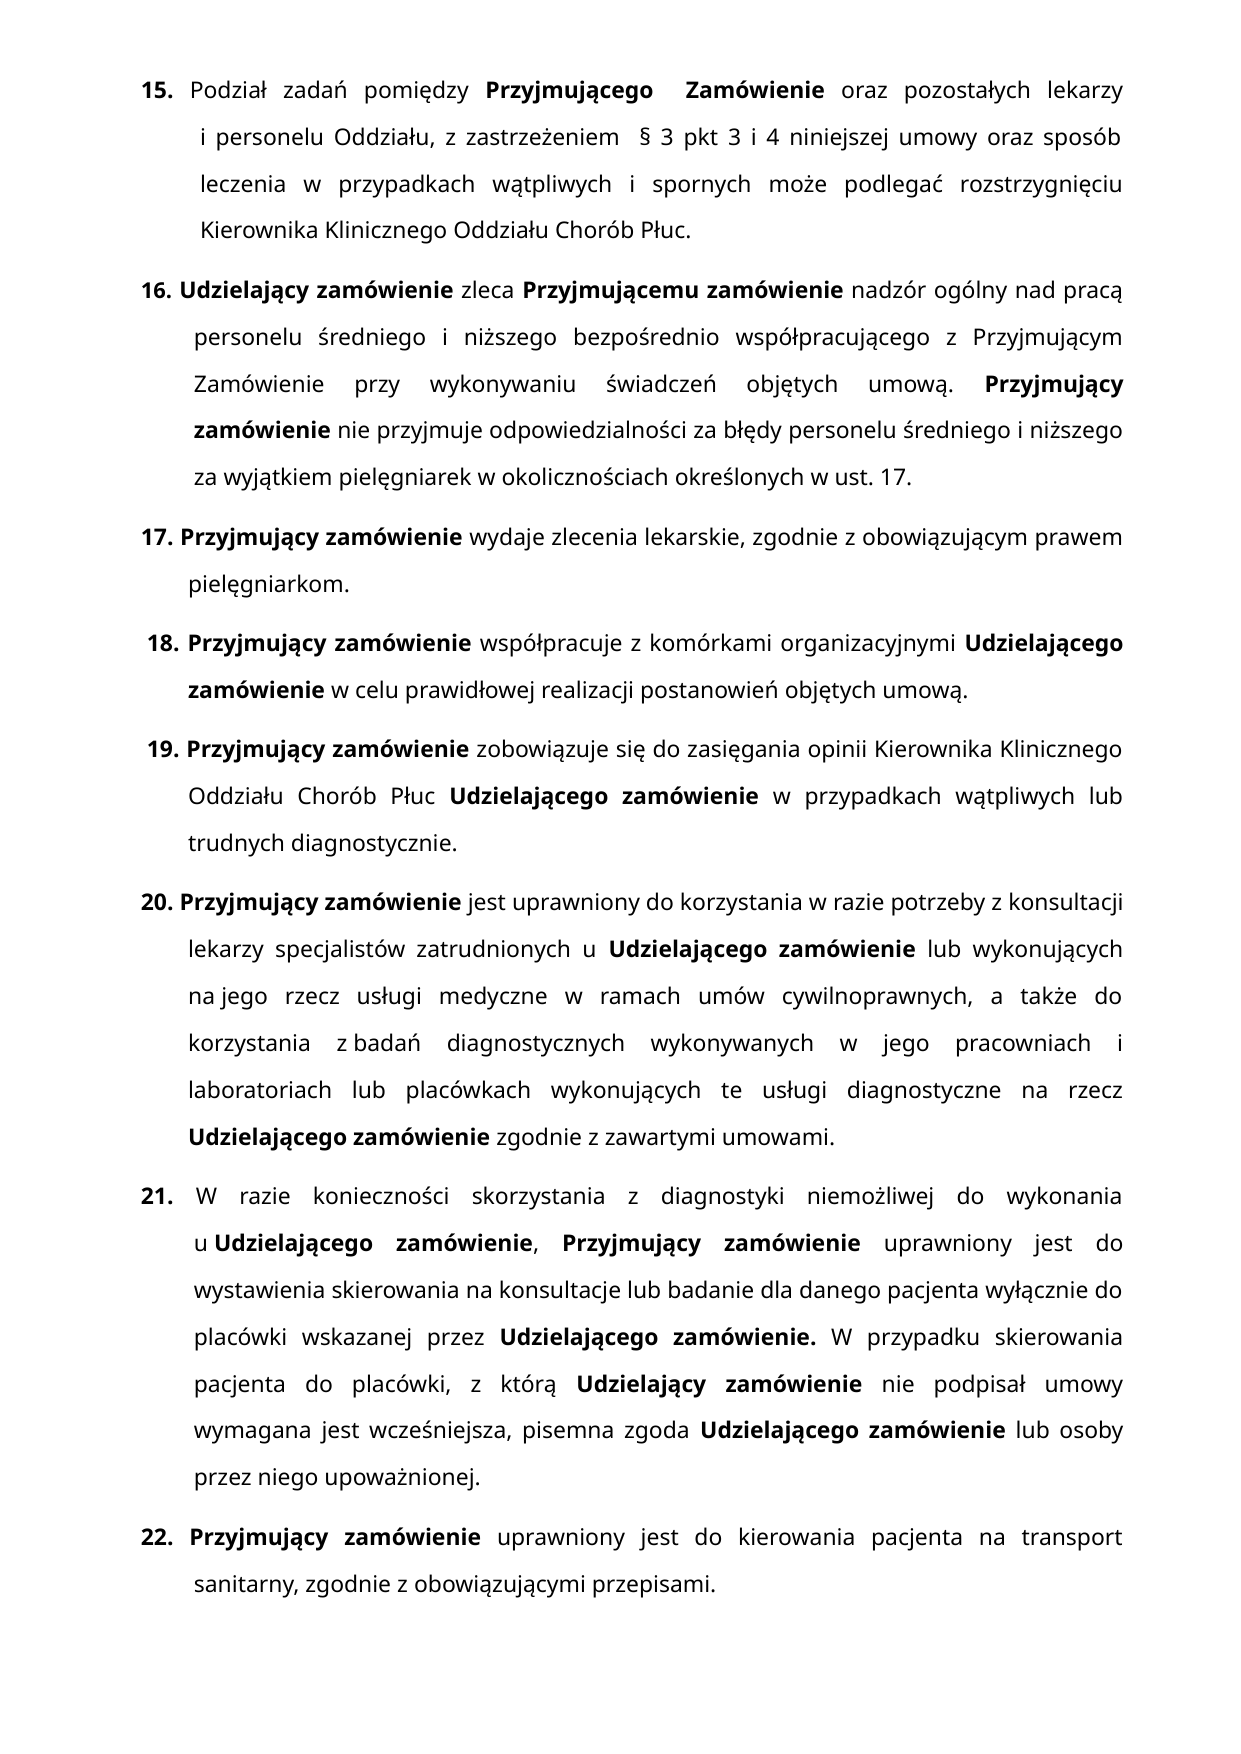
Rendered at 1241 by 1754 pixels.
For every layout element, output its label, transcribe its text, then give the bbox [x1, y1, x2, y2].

text 15. Podział zadań pomiędzy Przyjmującego Zamówienie oraz pozostałych lekarzy i personelu Oddziału, z zastrzeżeniem § 3 pkt 3 i 4 niniejszej umowy oraz sposób leczenia w przypadkach wątpliwych i spornych może podlegać rozstrzygnięciu Kierownika Klinicznego Oddziału Chorób Płuc. [141, 74, 1123, 246]
text 18. Przyjmujący zamówienie współpracuje z komórkami organizacyjnymi Udzielającego zamówienie w celu prawidłowej realizacji postanowień objętych umową. [147, 627, 1123, 705]
text 22. Przyjmujący zamówienie uprawniony jest do kierowania pacjenta na transport sanitarny, zgodnie z obowiązującymi przepisami. [141, 1521, 1123, 1599]
text 20. Przyjmujący zamówienie jest uprawniony do korzystania w razie potrzeby z konsultacji lekarzy specjalistów zatrudnionych u Udzielającego zamówienie lub wykonujących na jego rzecz usługi medyczne w ramach umów cywilnoprawnych, a także do korzystania z badań diagnostycznych wykonywanych w jego pracowniach i laboratoriach lub placówkach wykonujących te usługi diagnostyczne na rzecz Udzielającego zamówienie zgodnie z zawartymi umowami. [141, 886, 1123, 1152]
text 21. W razie konieczności skorzystania z diagnostyki niemożliwej do wykonania u Udzielającego zamówienie, Przyjmujący zamówienie uprawniony jest do wystawienia skierowania na konsultacje lub badanie dla danego pacjenta wyłącznie do placówki wskazanej przez Udzielającego zamówienie. W przypadku skierowania pacjenta do placówki, z którą Udzielający zamówienie nie podpisał umowy wymagana jest wcześniejsza, pisemna zgoda Udzielającego zamówienie lub osoby przez niego upoważnionej. [141, 1180, 1123, 1492]
text 16. Udzielający zamówienie zleca Przyjmującemu zamówienie nadzór ogólny nad pracą personelu średniego i niższego bezpośrednio współpracującego z Przyjmującym Zamówienie przy wykonywaniu świadczeń objętych umową. Przyjmujący zamówienie nie przyjmuje odpowiedzialności za błędy personelu średniego i niższego za wyjątkiem pielęgniarek w okolicznościach określonych w ust. 17. [141, 274, 1123, 492]
text 17. Przyjmujący zamówienie wydaje zlecenia lekarskie, zgodnie z obowiązującym prawem pielęgniarkom. [141, 521, 1123, 599]
text 19. Przyjmujący zamówienie zobowiązuje się do zasięgania opinii Kierownika Klinicznego Oddziału Chorób Płuc Udzielającego zamówienie w przypadkach wątpliwych lub trudnych diagnostycznie. [147, 733, 1123, 858]
